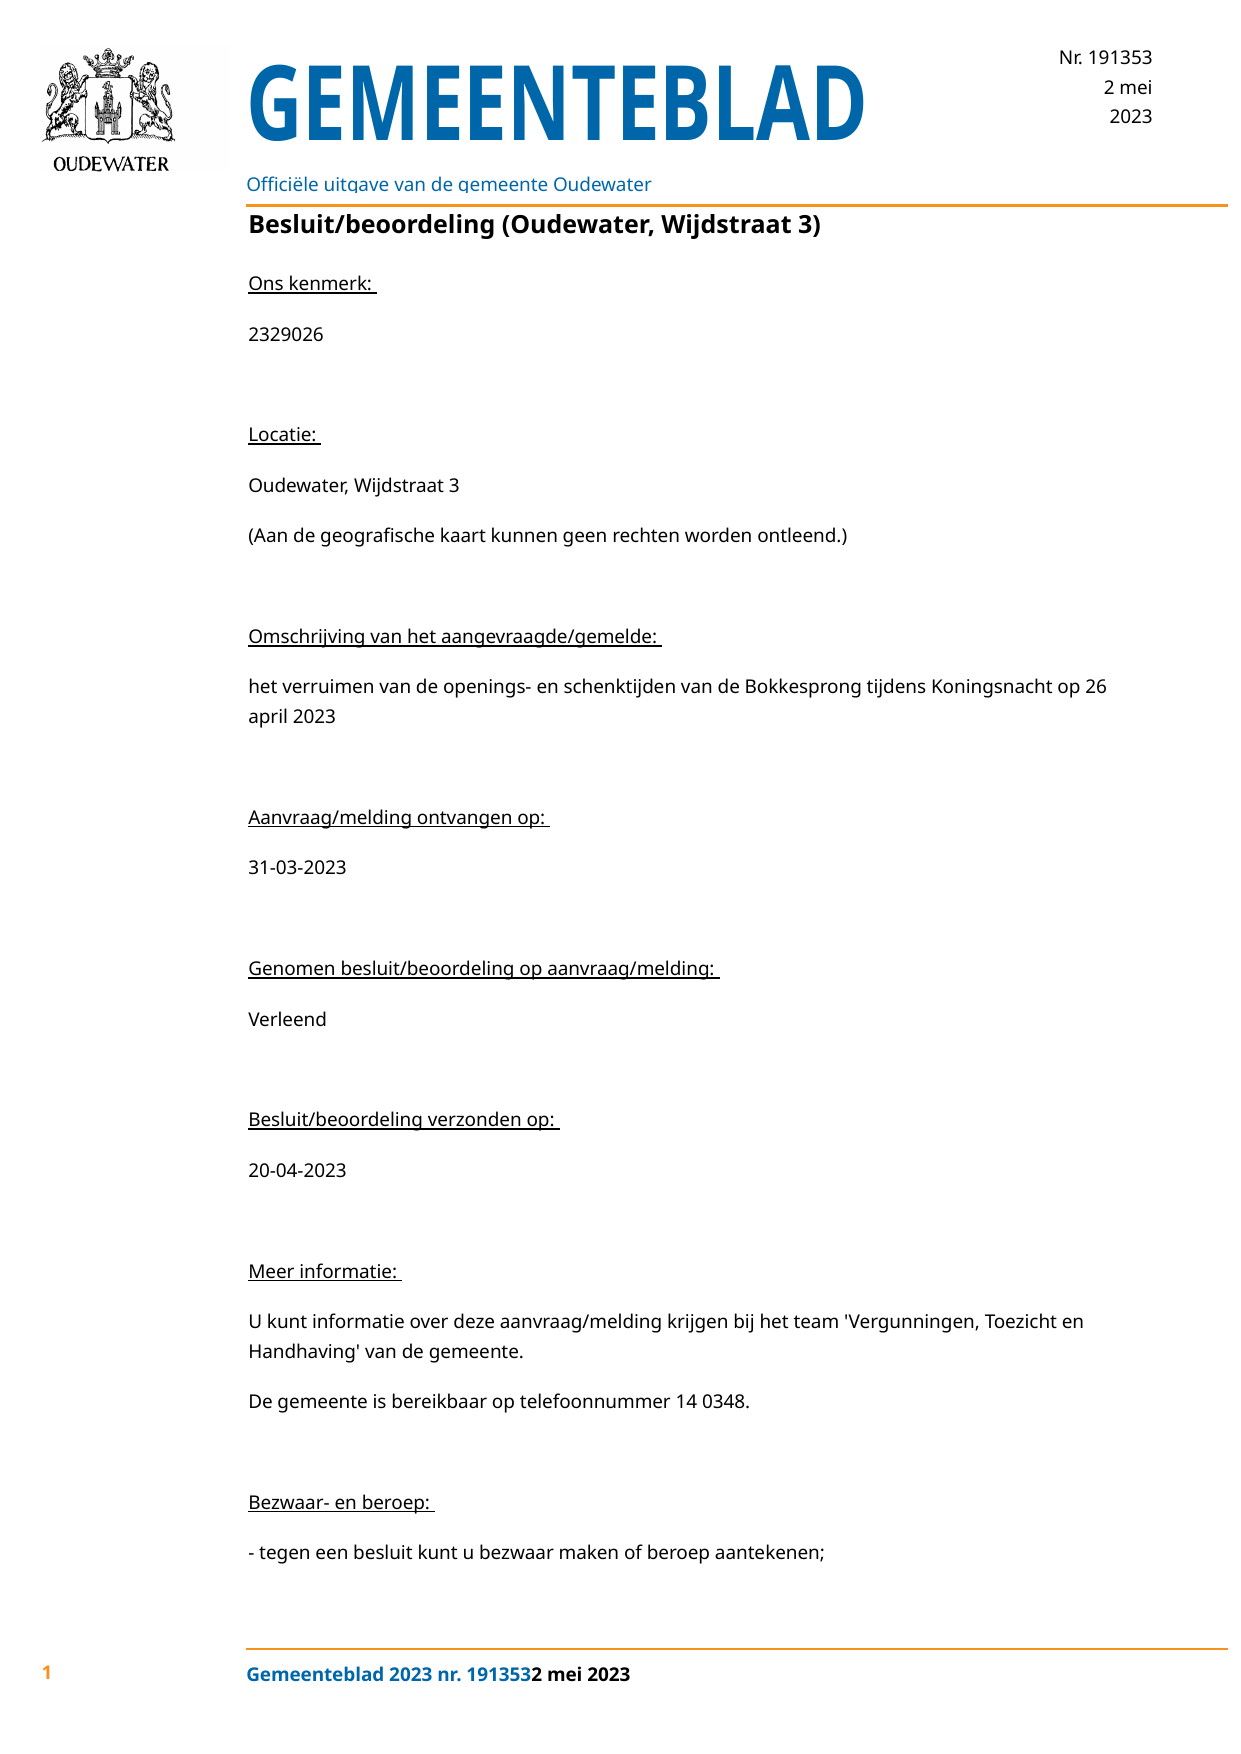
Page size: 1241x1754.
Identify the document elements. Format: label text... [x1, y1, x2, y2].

text Locatie: [248, 422, 1152, 447]
text Omschrijving van het aangevraagde/gemelde: [248, 623, 1152, 649]
text Aanvraag/melding ontvangen op: [248, 804, 1152, 830]
text 2329026 [248, 321, 1152, 346]
text U kunt informatie over deze aanvraag/melding krijgen bij het team 'Vergunningen, Toezicht en Handhaving' van de gemeente. [248, 1308, 1152, 1363]
text het verruimen van de openings- en schenktijden van de Bokkesprong tijdens Koningsnacht op 26 april 2023 [248, 674, 1152, 729]
text De gemeente is bereikbaar op telefoonnummer 14 0348. [248, 1388, 1152, 1414]
text Oudewater, Wijdstraat 3 [248, 472, 1152, 498]
text 20-04-2023 [248, 1157, 1152, 1183]
text - tegen een besluit kunt u bezwaar maken of beroep aantekenen; [248, 1539, 1152, 1565]
text Ons kenmerk: [248, 270, 1152, 296]
text Besluit/beoordeling (Oudewater, Wijdstraat 3) [248, 207, 1152, 241]
text (Aan de geografische kaart kunnen geen rechten worden ontleend.) [248, 522, 1152, 548]
text Verleend [248, 1006, 1152, 1031]
text 31-03-2023 [248, 854, 1152, 880]
text Meer informatie: [248, 1258, 1152, 1283]
text Genomen besluit/beoordeling op aanvraag/melding: [248, 955, 1152, 981]
picture [41, 47, 231, 172]
text Bezwaar- en beroep: [248, 1489, 1152, 1515]
text Besluit/beoordeling verzonden op: [248, 1107, 1152, 1132]
